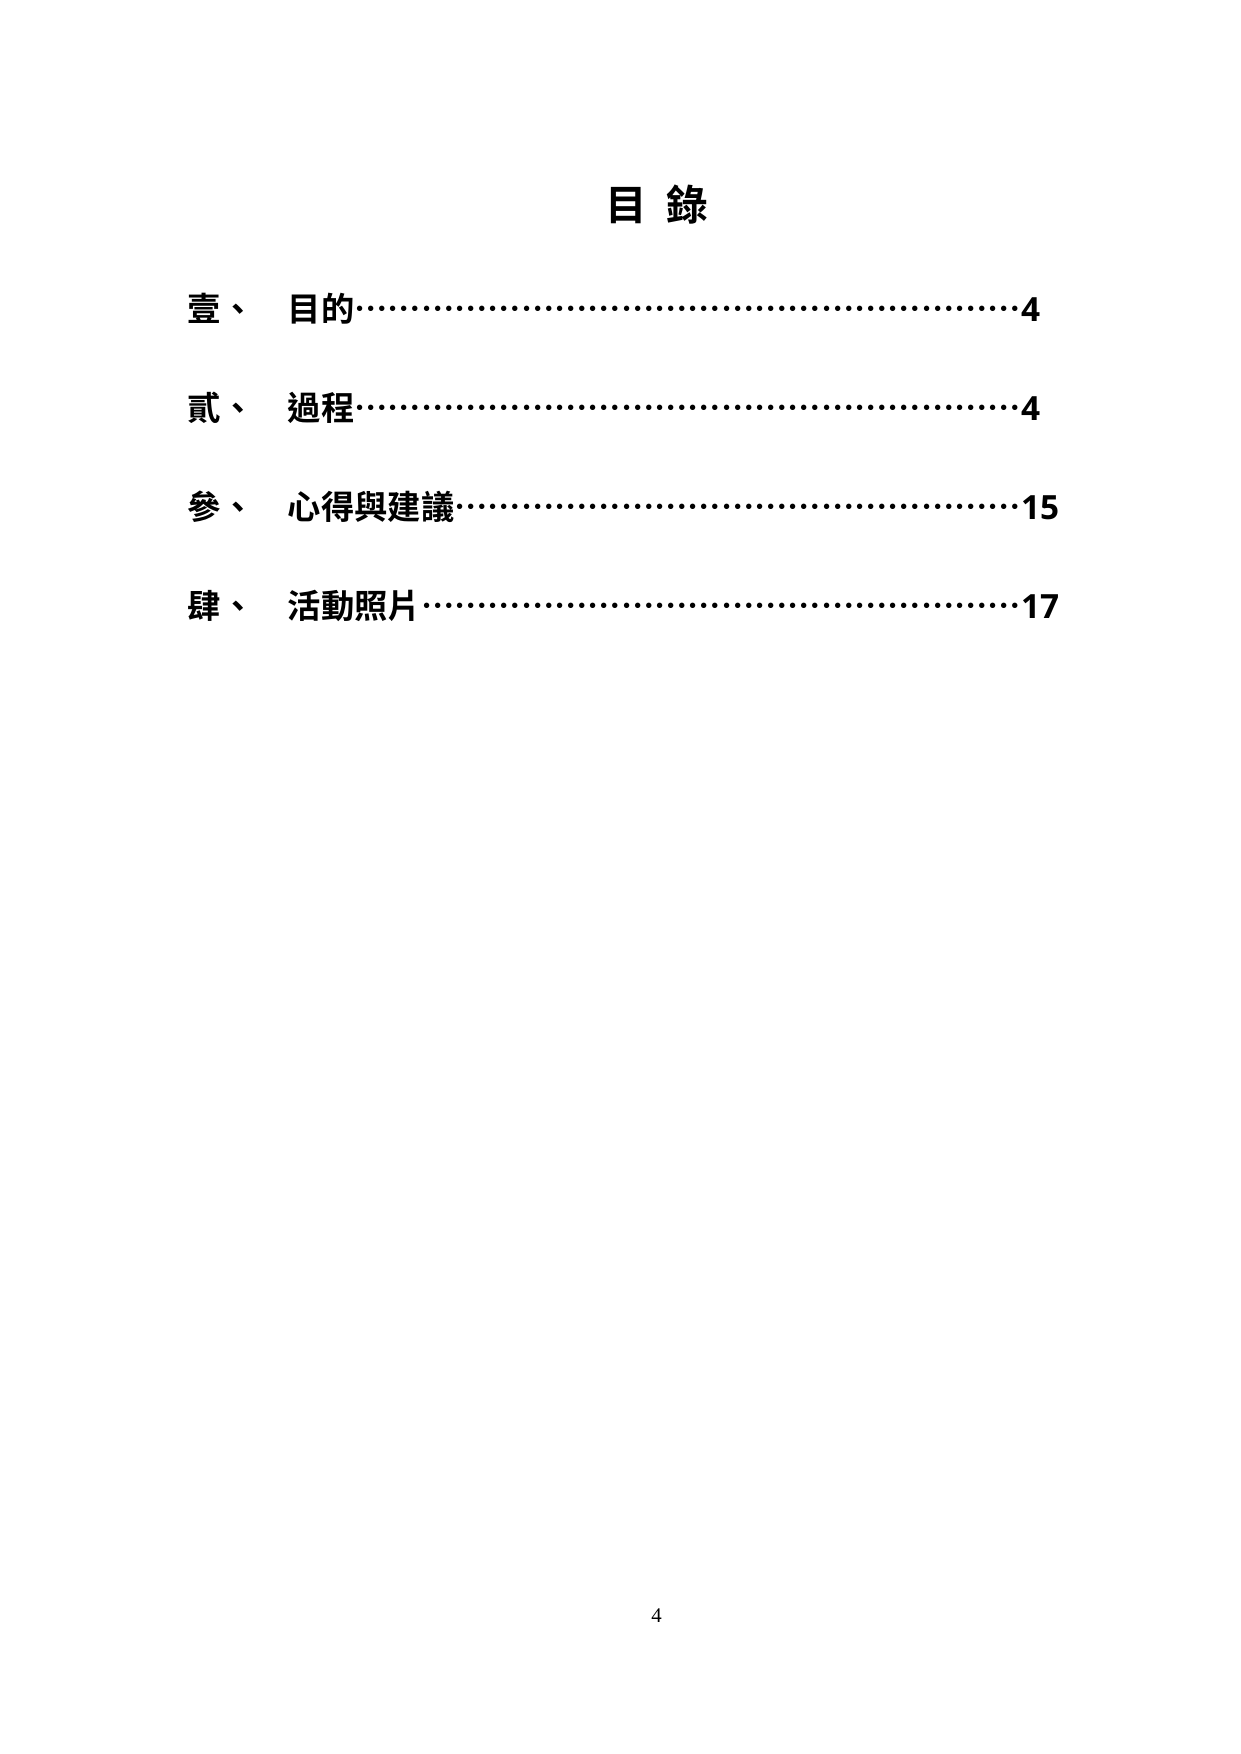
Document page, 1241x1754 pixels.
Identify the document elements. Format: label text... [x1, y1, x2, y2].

text 目 錄 [187, 164, 1125, 239]
list 過程……………………………………………………4 [187, 369, 1125, 444]
list 活動照片………………………………………………17 [187, 567, 1125, 642]
list 目的……………………………………………………4 [187, 269, 1125, 344]
list 心得與建議……………………………………………15 [187, 468, 1125, 543]
